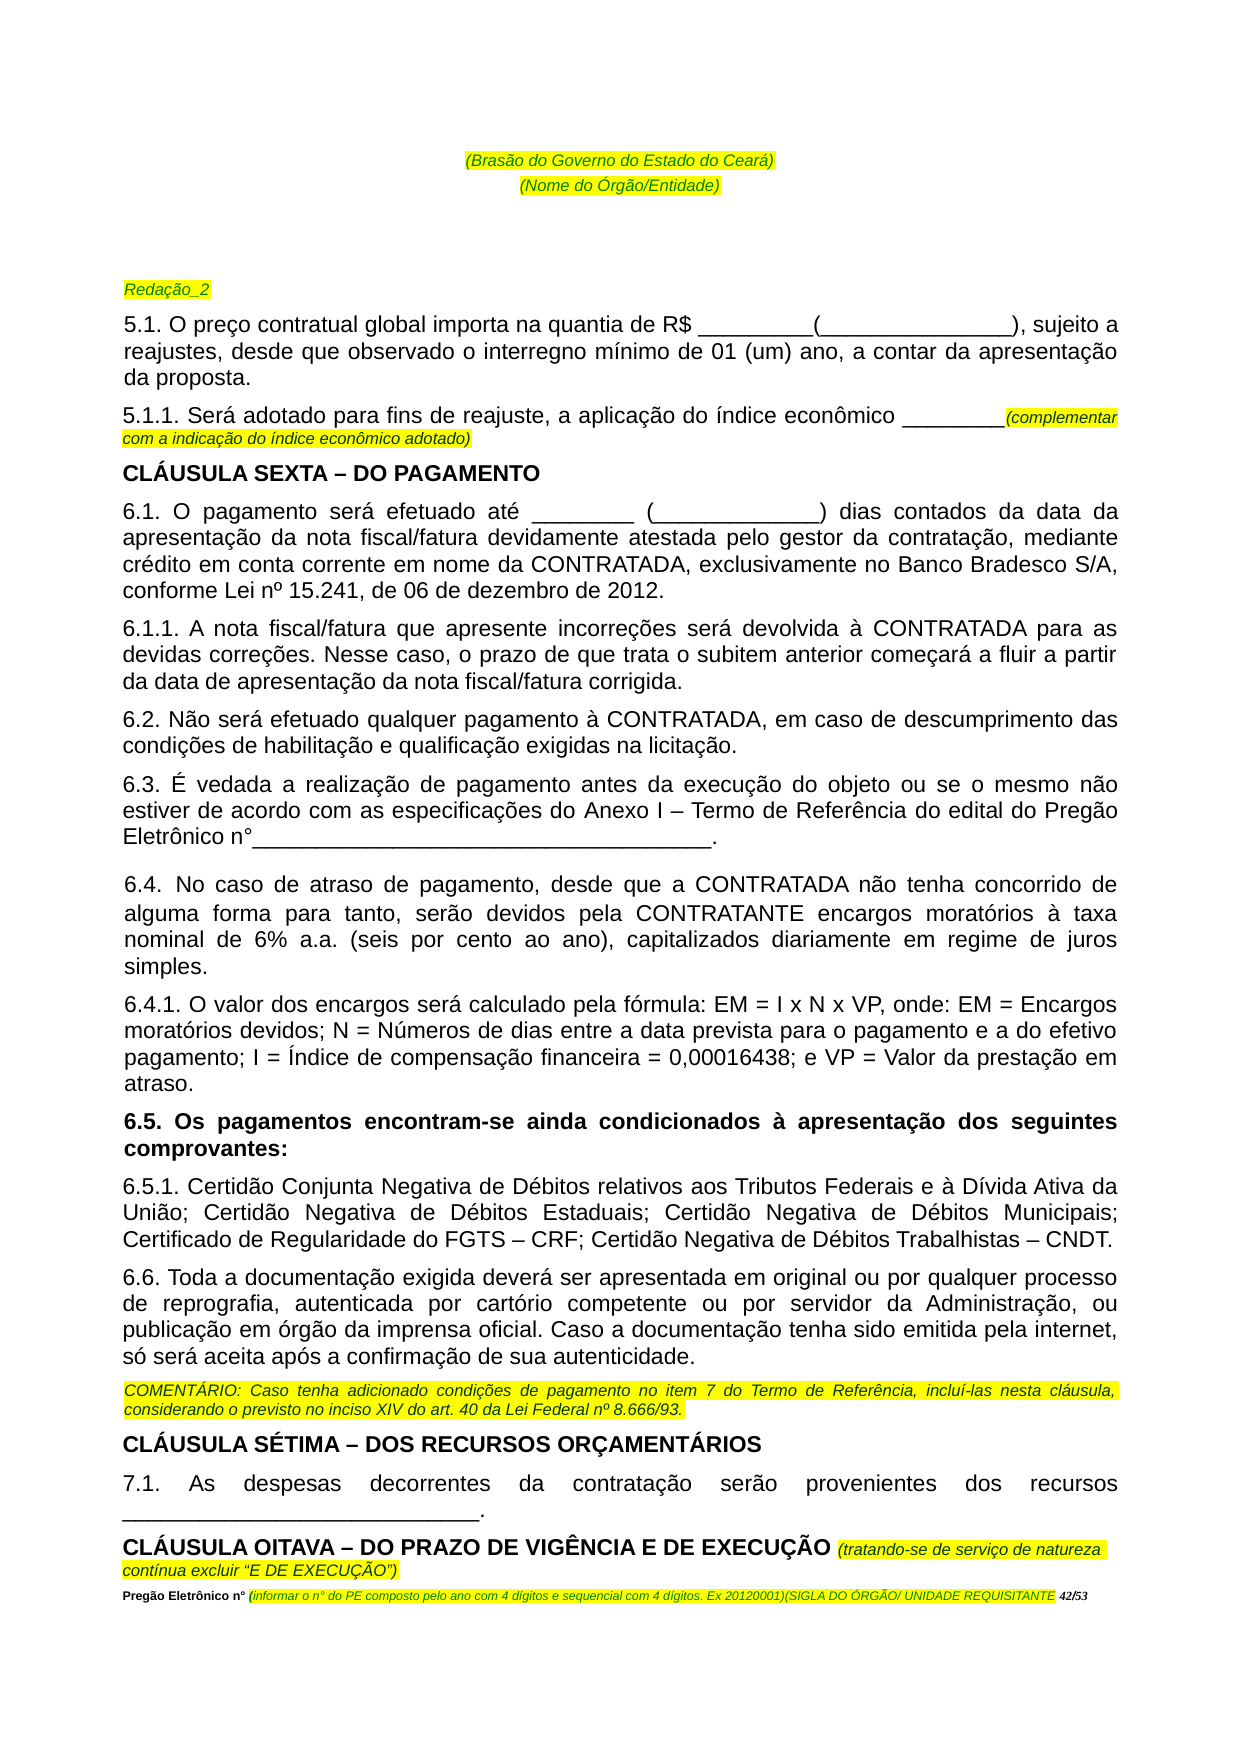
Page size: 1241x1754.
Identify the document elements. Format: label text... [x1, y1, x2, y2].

text CLÁUSULA SÉTIMA – DOS RECURSOS ORÇAMENTÁRIOS [122, 1431, 1118, 1458]
text 5.1.1. Será adotado para fins de reajuste, a aplicação do índice econômico ________(complementar com a indicação do índice econômico adotado) [122, 402, 1118, 448]
text 6.5.1. Certidão Conjunta Negativa de Débitos relativos aos Tributos Federais e à Dívida Ativa da União; Certidão Negativa de Débitos Estaduais; Certidão Negativa de Débitos Municipais; Certificado de Regularidade do FGTS – CRF; Certidão Negativa de Débitos Trabalhistas – CNDT. [122, 1173, 1118, 1252]
text 6.6. Toda a documentação exigida deverá ser apresentada em original ou por qualquer processo de reprografia, autenticada por cartório competente ou por servidor da Administração, ou publicação em órgão da imprensa oficial. Caso a documentação tenha sido emitida pela internet, só será aceita após a confirmação de sua autenticidade. [122, 1264, 1118, 1369]
text Redação_2 [124, 280, 1118, 299]
text 5.1. O preço contratual global importa na quantia de R$ _________(_______________), sujeito a reajustes, desde que observado o interregno mínimo de 01 (um) ano, a contar da apresentação da proposta. [124, 311, 1118, 390]
text 6.3. É vedada a realização de pagamento antes da execução do objeto ou se o mesmo não estiver de acordo com as especificações do Anexo I – Termo de Referência do edital do Pregão Eletrônico n°____________________________________. [122, 771, 1118, 850]
text 7.1. As despesas decorrentes da contratação serão provenientes dos recursos ____________________________. [122, 1469, 1118, 1522]
text 6.4. No caso de atraso de pagamento, desde que a CONTRATADA não tenha concorrido de alguma forma para tanto, serão devidos pela CONTRATANTE encargos moratórios à taxa nominal de 6% a.a. (seis por cento ao ano), capitalizados diariamente em regime de juros simples. [124, 862, 1118, 979]
text 6.5. Os pagamentos encontram-se ainda condicionados à apresentação dos seguintes comprovantes: [124, 1108, 1118, 1161]
text COMENTÁRIO: Caso tenha adicionado condições de pagamento no item 7 do Termo de Referência, incluí-las nesta cláusula, considerando o previsto no inciso XIV do art. 40 da Lei Federal nº 8.666/93. [124, 1381, 1118, 1419]
text CLÁUSULA SEXTA – DO PAGAMENTO [122, 459, 1118, 486]
text 6.2. Não será efetuado qualquer pagamento à CONTRATADA, em caso de descumprimento das condições de habilitação e qualificação exigidas na licitação. [122, 706, 1118, 759]
text 6.1.1. A nota fiscal/fatura que apresente incorreções será devolvida à CONTRATADA para as devidas correções. Nesse caso, o prazo de que trata o subitem anterior começará a fluir a partir da data de apresentação da nota fiscal/fatura corrigida. [122, 615, 1118, 694]
text CLÁUSULA OITAVA – DO PRAZO DE VIGÊNCIA E DE EXECUÇÃO (tratando-se de serviço de natureza contínua excluir “E DE EXECUÇÃO”) [122, 1534, 1118, 1579]
text 6.4.1. O valor dos encargos será calculado pela fórmula: EM = I x N x VP, onde: EM = Encargos moratórios devidos; N = Números de dias entre a data prevista para o pagamento e a do efetivo pagamento; I = Índice de compensação financeira = 0,00016438; e VP = Valor da prestação em atraso. [124, 991, 1118, 1096]
text 6.1. O pagamento será efetuado até ________ (_____________) dias contados da data da apresentação da nota fiscal/fatura devidamente atestada pelo gestor da contratação, mediante crédito em conta corrente em nome da CONTRATADA, exclusivamente no Banco Bradesco S/A, conforme Lei nº 15.241, de 06 de dezembro de 2012. [122, 498, 1118, 603]
